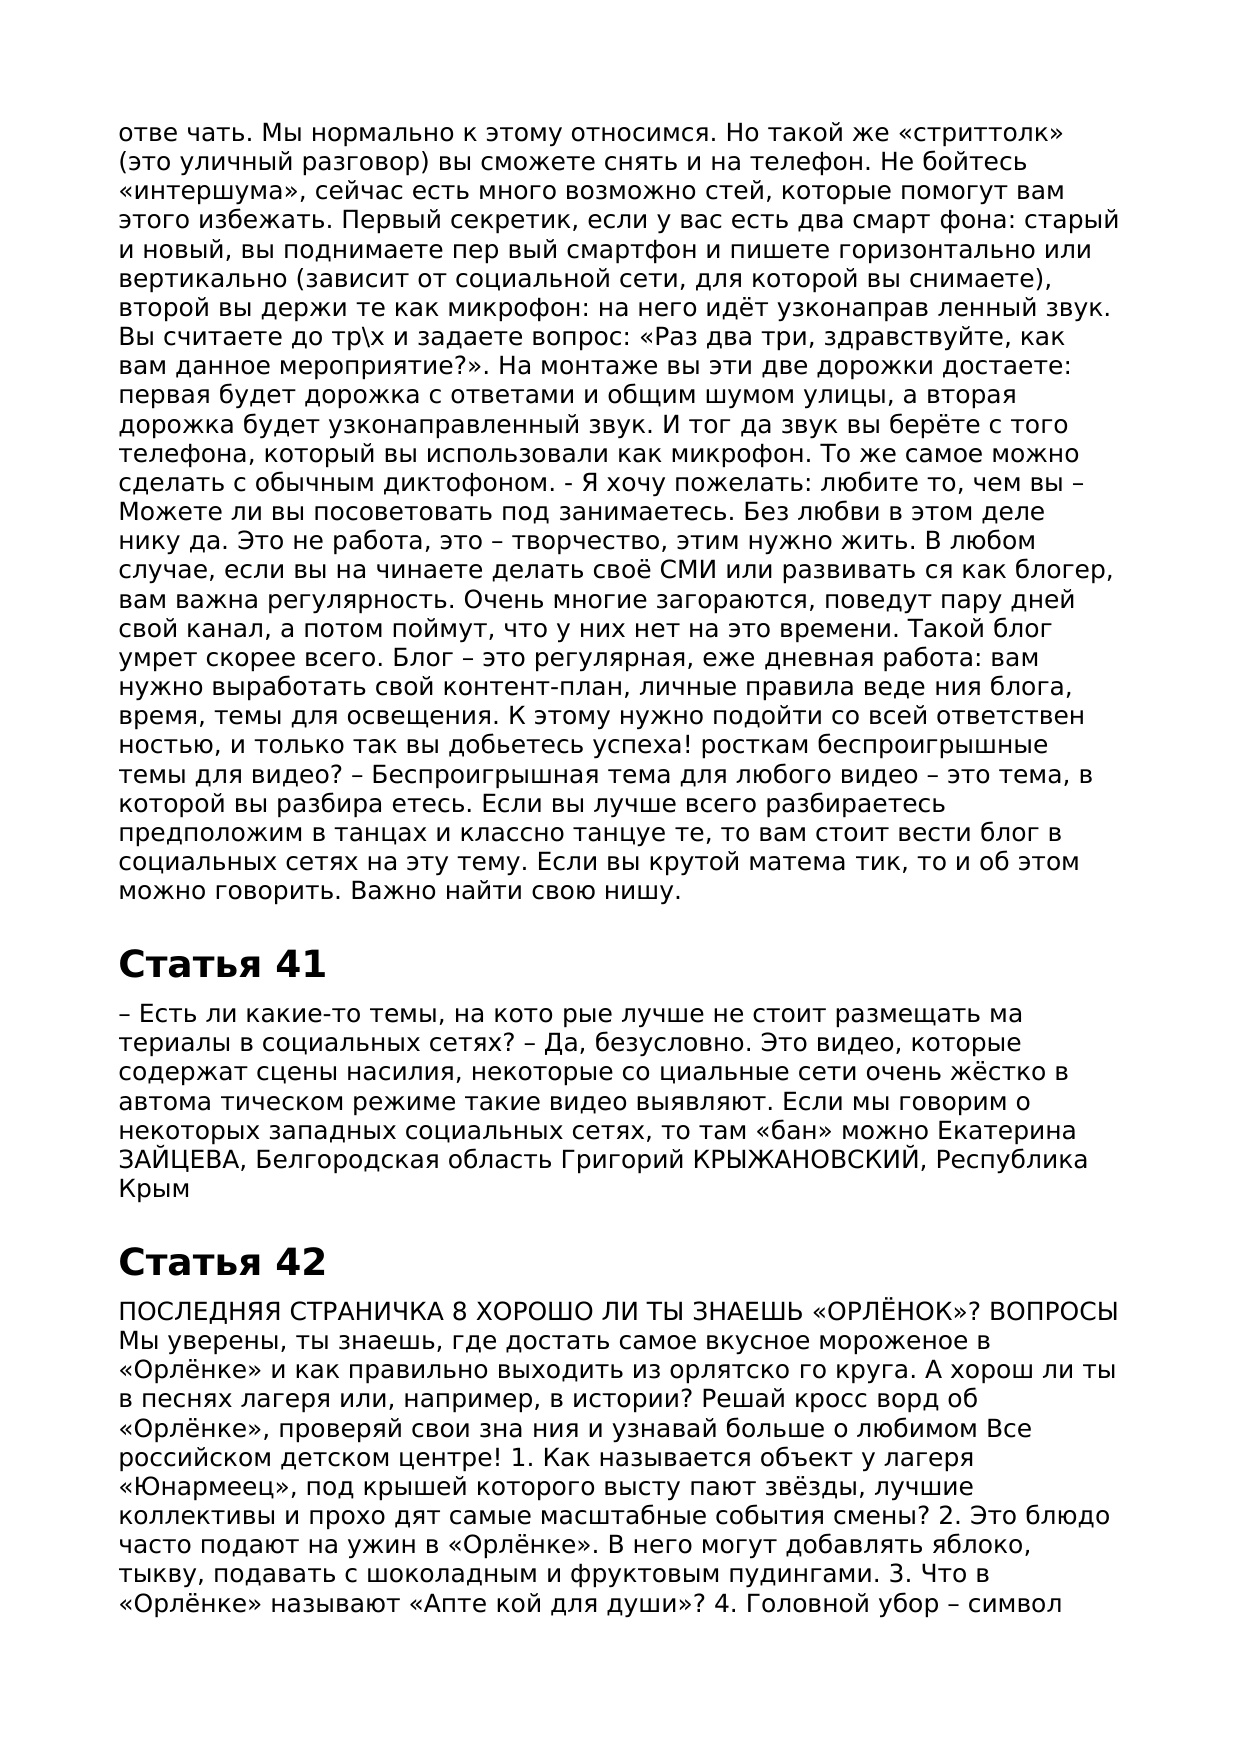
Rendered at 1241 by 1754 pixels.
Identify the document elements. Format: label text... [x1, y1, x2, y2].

subtitle Статья 42 [118, 1241, 1122, 1284]
text – Есть ли какие-то темы, на кото­ рые лучше не стоит размещать ма­ териалы в социальных сетях? – Да, безусловно. Это видео, которые содержат сцены насилия, некоторые со­ циальные сети очень жёстко в автома­ тическом режиме такие видео выявляют. Если мы говорим о некоторых западных социальных сетях, то там «бан» можно Екатерина ЗАЙЦЕВА, Белгородская область Григорий КРЫЖАНОВСКИЙ, Республика Крым [118, 999, 1122, 1203]
subtitle Статья 41 [118, 943, 1122, 987]
text ПОСЛЕДНЯЯ СТРАНИЧКА 8 ХОРОШО ЛИ ТЫ ЗНАЕШЬ «ОРЛЁНОК»? ВОПРОСЫ Мы уверены, ты знаешь, где достать самое вкусное мороженое в «Орлёнке» и как правильно выходить из орлятско­ го круга. А хорош ли ты в песнях лагеря или, например, в истории? Решай кросс­ ворд об «Орлёнке», проверяй свои зна­ ния и узнавай больше о любимом Все­ российском детском центре! 1. Как называется объект у лагеря «Юнармеец», под крышей которого высту­ пают звëзды, лучшие коллективы и прохо­ дят самые масштабные события смены? 2. Это блюдо часто подают на ужин в «Орлëнке». В него могут добавлять яблоко, тыкву, подавать с шоколадным и фруктовым пудингами. 3. Что в «Орлëнке» называют «Апте­ кой для души»? 4. Головной убор – символ [118, 1297, 1122, 1618]
text отве­ чать. Мы нормально к этому относимся. Но такой же «стриттолк» (это уличный разговор) вы сможете снять и на телефон. Не бойтесь «интершума», сейчас есть много возможно­ стей, которые помогут вам этого избежать. Первый секретик, если у вас есть два смарт­ фона: старый и новый, вы поднимаете пер­ вый смартфон и пишете горизонтально или вертикально (зависит от социальной сети, для которой вы снимаете), второй вы держи­ те как микрофон: на него идёт узконаправ­ ленный звук. Вы считаете до тр\х и задаете вопрос: «Раз два три, здравствуйте, как вам данное мероприятие?». На монтаже вы эти две дорожки достаете: первая будет дорожка с ответами и общим шумом улицы, а вторая дорожка будет узконаправленный звук. И тог­ да звук вы берёте с того телефона, который вы использовали как микрофон. То же самое можно сделать с обычным диктофоном. - Я хочу пожелать: любите то, чем вы – Можете ли вы посоветовать под­ занимаетесь. Без любви в этом деле нику­ да. Это не работа, это – творчество, этим нужно жить. В любом случае, если вы на­ чинаете делать своё СМИ или развивать­ ся как блогер, вам важна регулярность. Очень многие загораются, поведут пару дней свой канал, а потом поймут, что у них нет на это времени. Такой блог умрет скорее всего. Блог – это регулярная, еже­ дневная работа: вам нужно выработать свой контент-план, личные правила веде­ ния блога, время, темы для освещения. К этому нужно подойти со всей ответствен­ ностью, и только так вы добьетесь успеха! росткам беспроигрышные темы для видео? – Беспроигрышная тема для любого видео – это тема, в которой вы разбира­ етесь. Если вы лучше всего разбираетесь предположим в танцах и классно танцуе­ те, то вам стоит вести блог в социальных сетях на эту тему. Если вы крутой матема­ тик, то и об этом можно говорить. Важно найти свою нишу. [118, 118, 1122, 906]
